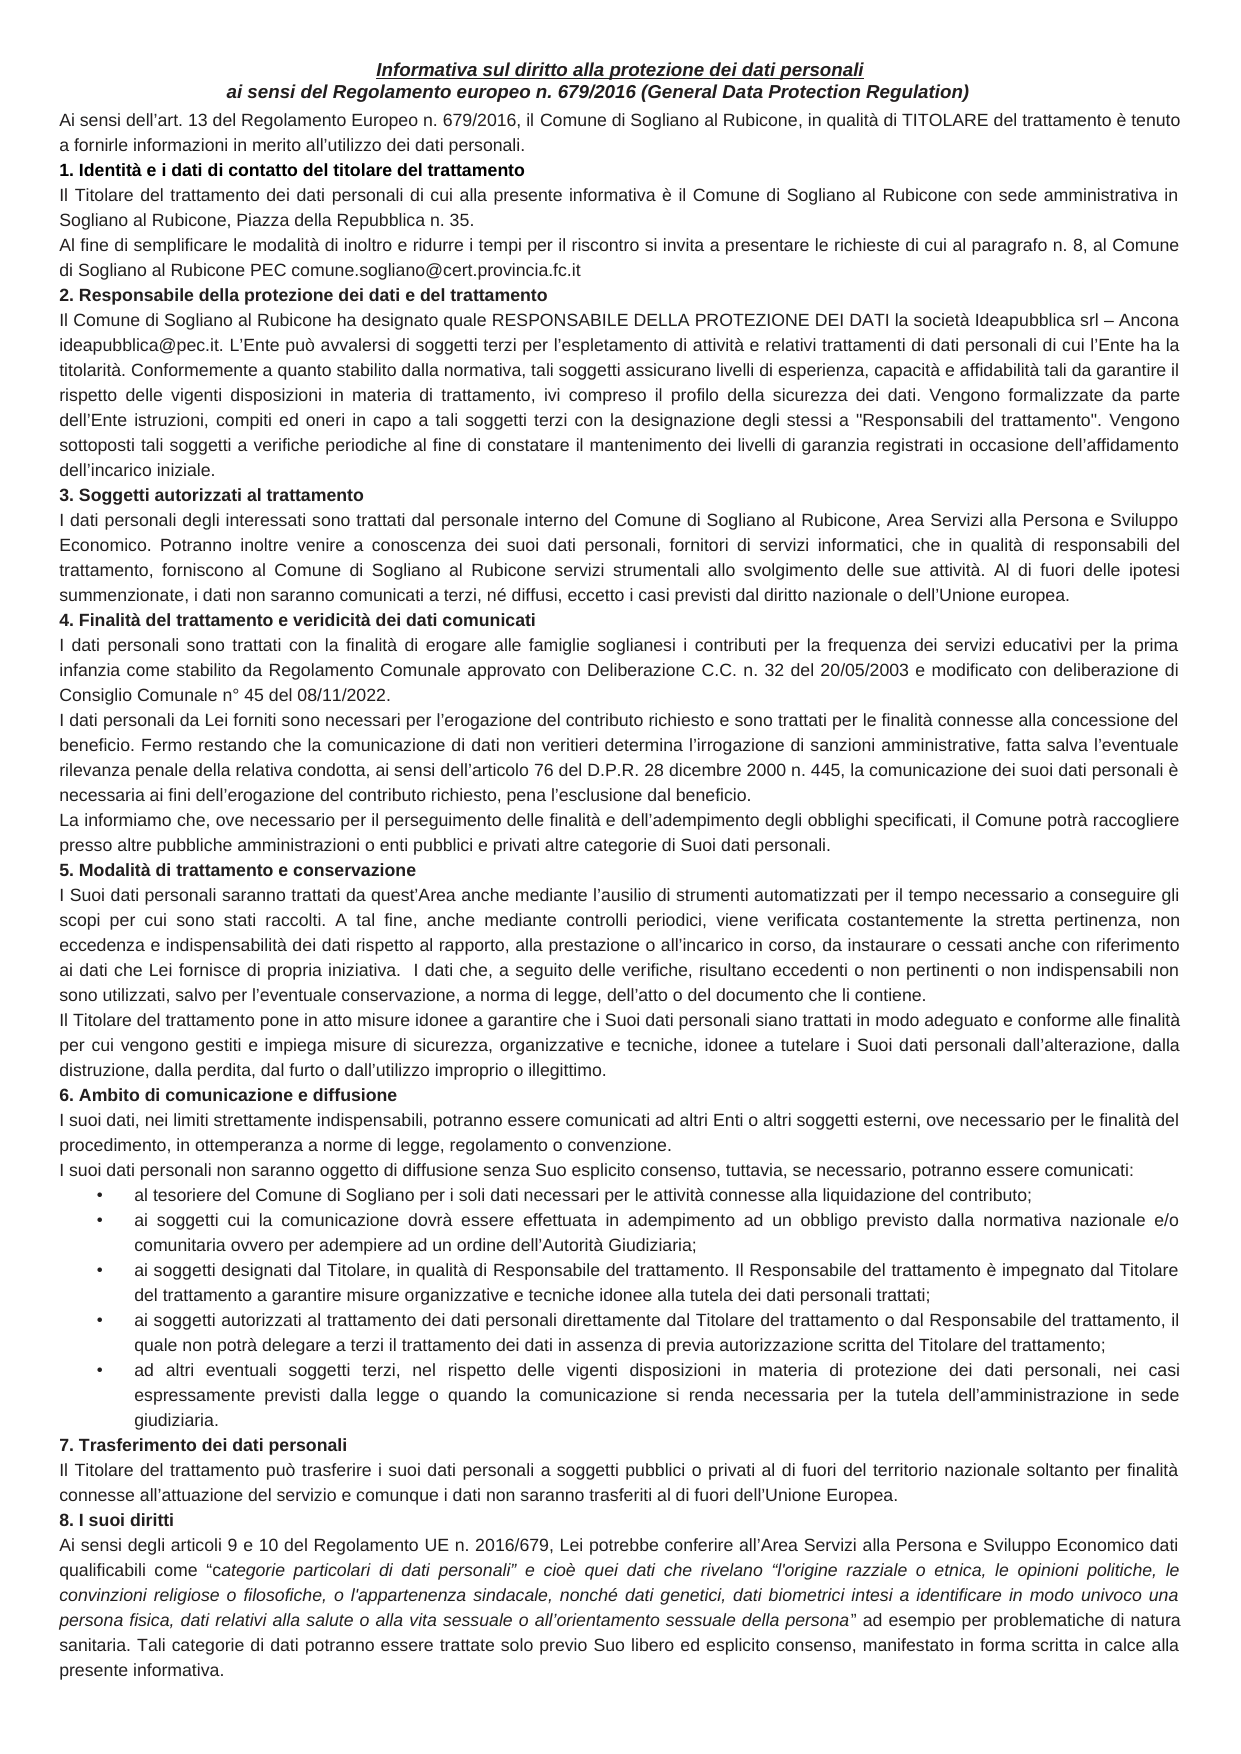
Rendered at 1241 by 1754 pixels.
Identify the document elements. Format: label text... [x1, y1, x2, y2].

text 8. I suoi diritti [59, 1505, 1181, 1530]
text I dati personali degli interessati sono trattati dal personale interno del Comune di Sogliano al Rubicone, Area Servizi alla Persona e Sviluppo Economico. Potranno inoltre venire a conoscenza dei suoi dati personali, fornitori di servizi informatici, che in qualità di responsabili del trattamento, forniscono al Comune di Sogliano al Rubicone servizi strumentali allo svolgimento delle sue attività. Al di fuori delle ipotesi summenzionate, i dati non saranno comunicati a terzi, né diffusi, eccetto i casi previsti dal diritto nazionale o dell’Unione europea. [59, 505, 1181, 605]
text Ai sensi degli articoli 9 e 10 del Regolamento UE n. 2016/679, Lei potrebbe conferire all’Area Servizi alla Persona e Sviluppo Economico dati qualificabili come “categorie particolari di dati personali” e cioè quei dati che rivelano “l'origine razziale o etnica, le opinioni politiche, le convinzioni religiose o filosofiche, o l'appartenenza sindacale, nonché dati genetici, dati biometrici intesi a identificare in modo univoco una persona fisica, dati relativi alla salute o alla vita sessuale o all’orientamento sessuale della persona” ad esempio per problematiche di natura sanitaria. Tali categorie di dati potranno essere trattate solo previo Suo libero ed esplicito consenso, manifestato in forma scritta in calce alla presente informativa. [59, 1530, 1181, 1680]
text 6. Ambito di comunicazione e diffusione [59, 1080, 1181, 1105]
text Al fine di semplificare le modalità di inoltro e ridurre i tempi per il riscontro si invita a presentare le richieste di cui al paragrafo n. 8, al Comune di Sogliano al Rubicone PEC comune.sogliano@cert.provincia.fc.it [59, 230, 1181, 280]
text ai sensi del Regolamento europeo n. 679/2016 (General Data Protection Regulation) [15, 81, 1181, 102]
text Il Titolare del trattamento dei dati personali di cui alla presente informativa è il Comune di Sogliano al Rubicone con sede amministrativa in Sogliano al Rubicone, Piazza della Repubblica n. 35. [59, 180, 1181, 230]
text 5. Modalità di trattamento e conservazione [59, 855, 1181, 880]
text Il Titolare del trattamento può trasferire i suoi dati personali a soggetti pubblici o privati al di fuori del territorio nazionale soltanto per finalità connesse all’attuazione del servizio e comunque i dati non saranno trasferiti al di fuori dell’Unione Europea. [59, 1455, 1181, 1505]
text 7. Trasferimento dei dati personali [59, 1430, 1181, 1455]
text 1. Identità e i dati di contatto del titolare del trattamento [59, 155, 1181, 180]
text I dati personali sono trattati con la finalità di erogare alle famiglie soglianesi i contributi per la frequenza dei servizi educativi per la prima infanzia come stabilito da Regolamento Comunale approvato con Deliberazione C.C. n. 32 del 20/05/2003 e modificato con deliberazione di Consiglio Comunale n° 45 del 08/11/2022. [59, 630, 1181, 705]
text La informiamo che, ove necessario per il perseguimento delle finalità e dell’adempimento degli obblighi specificati, il Comune potrà raccogliere presso altre pubbliche amministrazioni o enti pubblici e privati altre categorie di Suoi dati personali. [59, 805, 1181, 855]
text I Suoi dati personali saranno trattati da quest’Area anche mediante l’ausilio di strumenti automatizzati per il tempo necessario a conseguire gli scopi per cui sono stati raccolti. A tal fine, anche mediante controlli periodici, viene verificata costantemente la stretta pertinenza, non eccedenza e indispensabilità dei dati rispetto al rapporto, alla prestazione o all’incarico in corso, da instaurare o cessati anche con riferimento ai dati che Lei fornisce di propria iniziativa. I dati che, a seguito delle verifiche, risultano eccedenti o non pertinenti o non indispensabili non sono utilizzati, salvo per l’eventuale conservazione, a norma di legge, dell’atto o del documento che li contiene. [59, 880, 1181, 1005]
text I dati personali da Lei forniti sono necessari per l’erogazione del contributo richiesto e sono trattati per le finalità connesse alla concessione del beneficio. Fermo restando che la comunicazione di dati non veritieri determina l’irrogazione di sanzioni amministrative, fatta salva l’eventuale rilevanza penale della relativa condotta, ai sensi dell’articolo 76 del D.P.R. 28 dicembre 2000 n. 445, la comunicazione dei suoi dati personali è necessaria ai fini dell’erogazione del contributo richiesto, pena l’esclusione dal beneficio. [59, 705, 1181, 805]
text Informativa sul diritto alla protezione dei dati personali [59, 59, 1181, 81]
list al tesoriere del Comune di Sogliano per i soli dati necessari per le attività connesse alla liquidazione del contributo; [97, 1180, 1181, 1205]
text Ai sensi dell’art. 13 del Regolamento Europeo n. 679/2016, il Comune di Sogliano al Rubicone, in qualità di TITOLARE del trattamento è tenuto a fornirle informazioni in merito all’utilizzo dei dati personali. [59, 105, 1181, 155]
list ai soggetti designati dal Titolare, in qualità di Responsabile del trattamento. Il Responsabile del trattamento è impegnato dal Titolare del trattamento a garantire misure organizzative e tecniche idonee alla tutela dei dati personali trattati; [97, 1255, 1181, 1305]
list ai soggetti autorizzati al trattamento dei dati personali direttamente dal Titolare del trattamento o dal Responsabile del trattamento, il quale non potrà delegare a terzi il trattamento dei dati in assenza di previa autorizzazione scritta del Titolare del trattamento; [97, 1305, 1181, 1355]
text 2. Responsabile della protezione dei dati e del trattamento [59, 280, 1181, 305]
list ai soggetti cui la comunicazione dovrà essere effettuata in adempimento ad un obbligo previsto dalla normativa nazionale e/o comunitaria ovvero per adempiere ad un ordine dell’Autorità Giudiziaria; [97, 1205, 1181, 1255]
text 4. Finalità del trattamento e veridicità dei dati comunicati [59, 605, 1181, 630]
text I suoi dati personali non saranno oggetto di diffusione senza Suo esplicito consenso, tuttavia, se necessario, potranno essere comunicati: [59, 1155, 1181, 1180]
text I suoi dati, nei limiti strettamente indispensabili, potranno essere comunicati ad altri Enti o altri soggetti esterni, ove necessario per le finalità del procedimento, in ottemperanza a norme di legge, regolamento o convenzione. [59, 1105, 1181, 1155]
text Il Titolare del trattamento pone in atto misure idonee a garantire che i Suoi dati personali siano trattati in modo adeguato e conforme alle finalità per cui vengono gestiti e impiega misure di sicurezza, organizzative e tecniche, idonee a tutelare i Suoi dati personali dall’alterazione, dalla distruzione, dalla perdita, dal furto o dall’utilizzo improprio o illegittimo. [59, 1005, 1181, 1080]
list ad altri eventuali soggetti terzi, nel rispetto delle vigenti disposizioni in materia di protezione dei dati personali, nei casi espressamente previsti dalla legge o quando la comunicazione si renda necessaria per la tutela dell’amministrazione in sede giudiziaria. [97, 1355, 1181, 1430]
text Il Comune di Sogliano al Rubicone ha designato quale RESPONSABILE DELLA PROTEZIONE DEI DATI la società Ideapubblica srl – Ancona ideapubblica@pec.it. L’Ente può avvalersi di soggetti terzi per l’espletamento di attività e relativi trattamenti di dati personali di cui l’Ente ha la titolarità. Conformemente a quanto stabilito dalla normativa, tali soggetti assicurano livelli di esperienza, capacità e affidabilità tali da garantire il rispetto delle vigenti disposizioni in materia di trattamento, ivi compreso il profilo della sicurezza dei dati. Vengono formalizzate da parte dell’Ente istruzioni, compiti ed oneri in capo a tali soggetti terzi con la designazione degli stessi a "Responsabili del trattamento". Vengono sottoposti tali soggetti a verifiche periodiche al fine di constatare il mantenimento dei livelli di garanzia registrati in occasione dell’affidamento dell’incarico iniziale. [59, 305, 1181, 480]
text 3. Soggetti autorizzati al trattamento [59, 480, 1181, 505]
